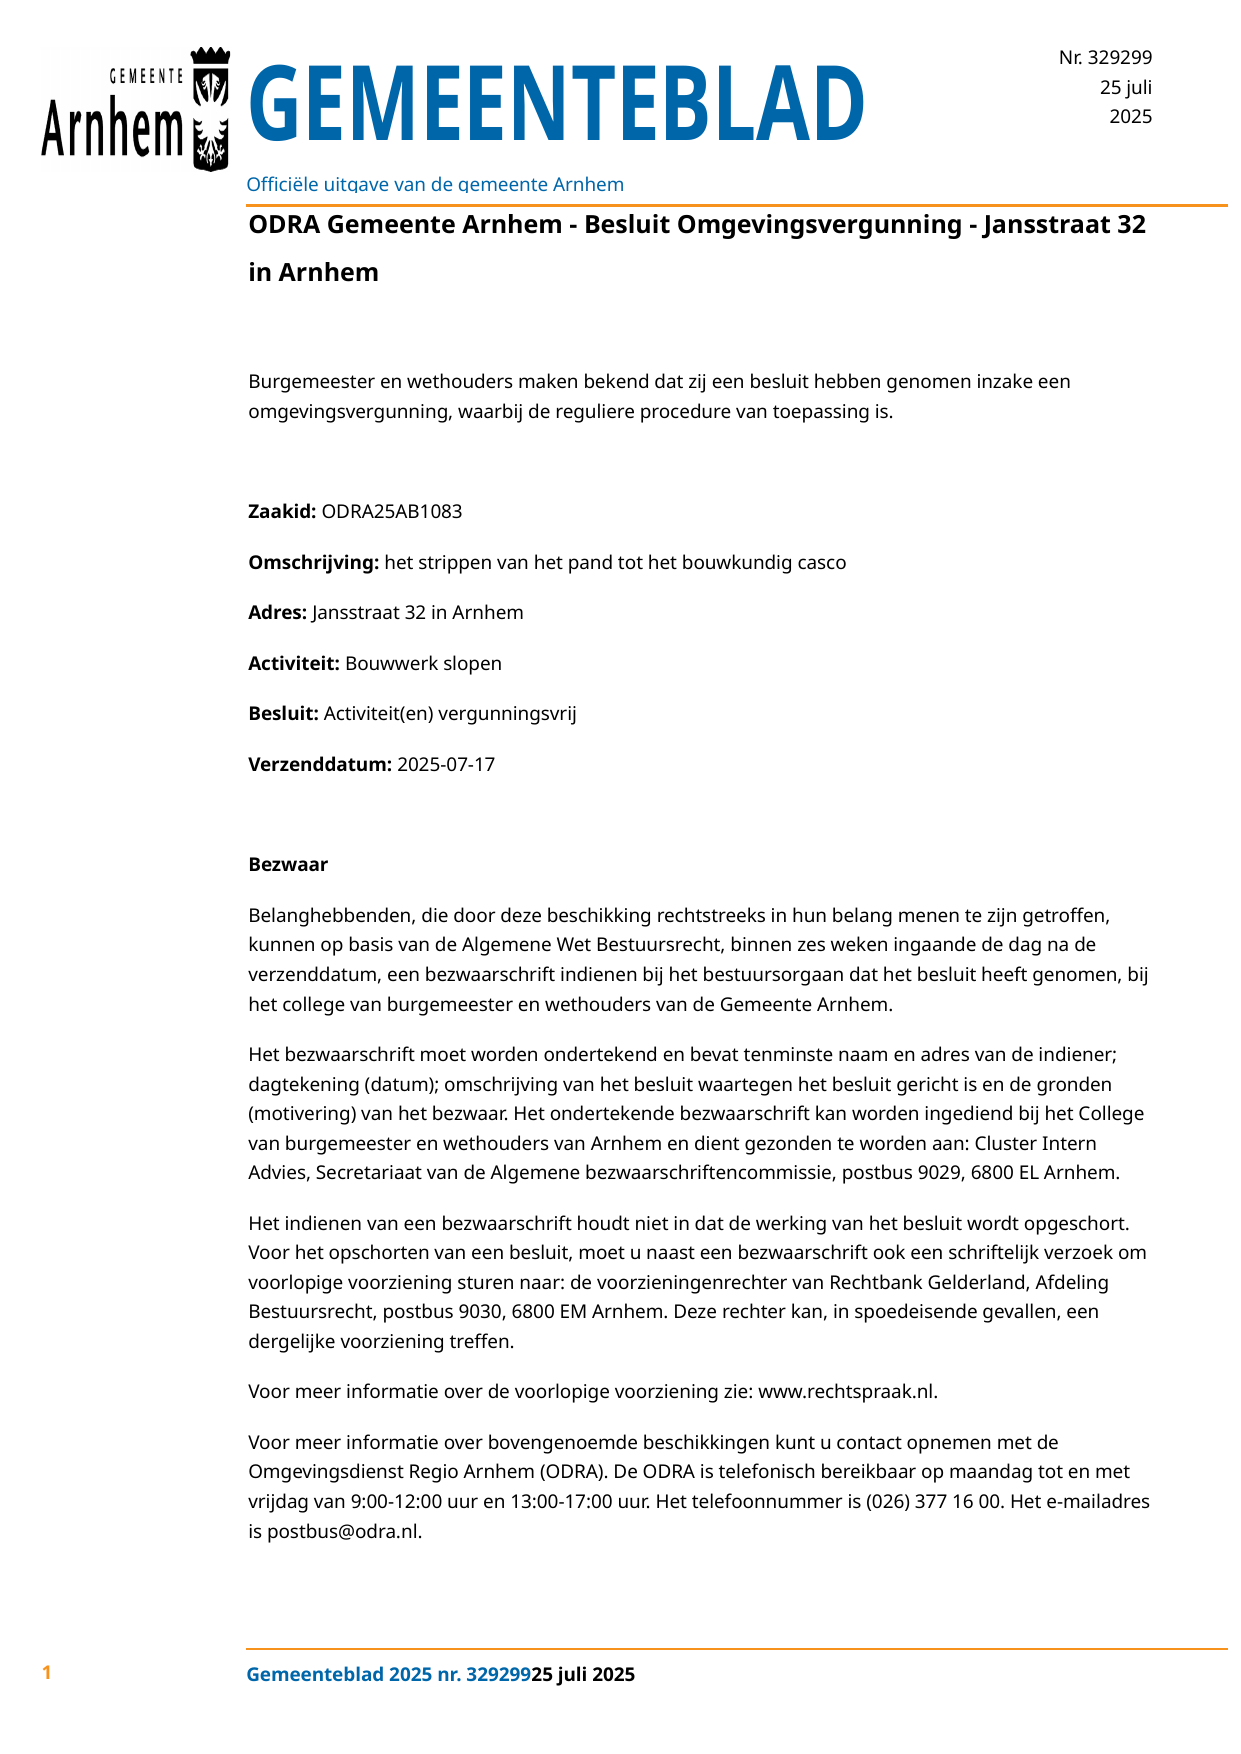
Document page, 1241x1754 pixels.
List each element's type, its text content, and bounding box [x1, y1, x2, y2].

text ODRA Gemeente Arnhem - Besluit Omgevingsvergunning - Jansstraat 32 in Arnhem [248, 207, 1152, 288]
text Zaakid: ODRA25AB1083 [248, 499, 1152, 524]
text Omschrijving: het strippen van het pand tot het bouwkundig casco [248, 549, 1152, 575]
text Adres: Jansstraat 32 in Arnhem [248, 599, 1152, 625]
text Het indienen van een bezwaarschrift houdt niet in dat de werking van het besluit wordt opgeschort. Voor het opschorten van een besluit, moet u naast een bezwaarschrift ook een schriftelijk verzoek om voorlopige voorziening sturen naar: de voorzieningenrechter van Rechtbank Gelderland, Afdeling Bestuursrecht, postbus 9030, 6800 EM Arnhem. Deze rechter kan, in spoedeisende gevallen, een dergelijke voorziening treffen. [248, 1210, 1152, 1354]
text Activiteit: Bouwwerk slopen [248, 650, 1152, 676]
text Belanghebbenden, die door deze beschikking rechtstreeks in hun belang menen te zijn getroffen, kunnen op basis van de Algemene Wet Bestuursrecht, binnen zes weken ingaande de dag na de verzenddatum, een bezwaarschrift indienen bij het bestuursorgaan dat het besluit heeft genomen, bij het college van burgemeester en wethouders van de Gemeente Arnhem. [248, 902, 1152, 1017]
picture [41, 47, 231, 172]
text Bezwaar [248, 852, 1152, 877]
text Het bezwaarschrift moet worden ondertekend en bevat tenminste naam en adres van de indiener; dagtekening (datum); omschrijving van het besluit waartegen het besluit gericht is en de gronden (motivering) van het bezwaar. Het ondertekende bezwaarschrift kan worden ingediend bij het College van burgemeester en wethouders van Arnhem en dient gezonden te worden aan: Cluster Intern Advies, Secretariaat van de Algemene bezwaarschriftencommissie, postbus 9029, 6800 EL Arnhem. [248, 1041, 1152, 1185]
text Besluit: Activiteit(en) vergunningsvrij [248, 700, 1152, 726]
text Voor meer informatie over de voorlopige voorziening zie: www.rechtspraak.nl. [248, 1379, 1152, 1404]
text Voor meer informatie over bovengenoemde beschikkingen kunt u contact opnemen met de Omgevingsdienst Regio Arnhem (ODRA). De ODRA is telefonisch bereikbaar op maandag tot en met vrijdag van 9:00-12:00 uur en 13:00-17:00 uur. Het telefoonnummer is (026) 377 16 00. Het e-mailadres is postbus@odra.nl. [248, 1429, 1152, 1544]
text Verzenddatum: 2025-07-17 [248, 751, 1152, 777]
text Burgemeester en wethouders maken bekend dat zij een besluit hebben genomen inzake een omgevingsvergunning, waarbij de reguliere procedure van toepassing is. [248, 368, 1152, 424]
